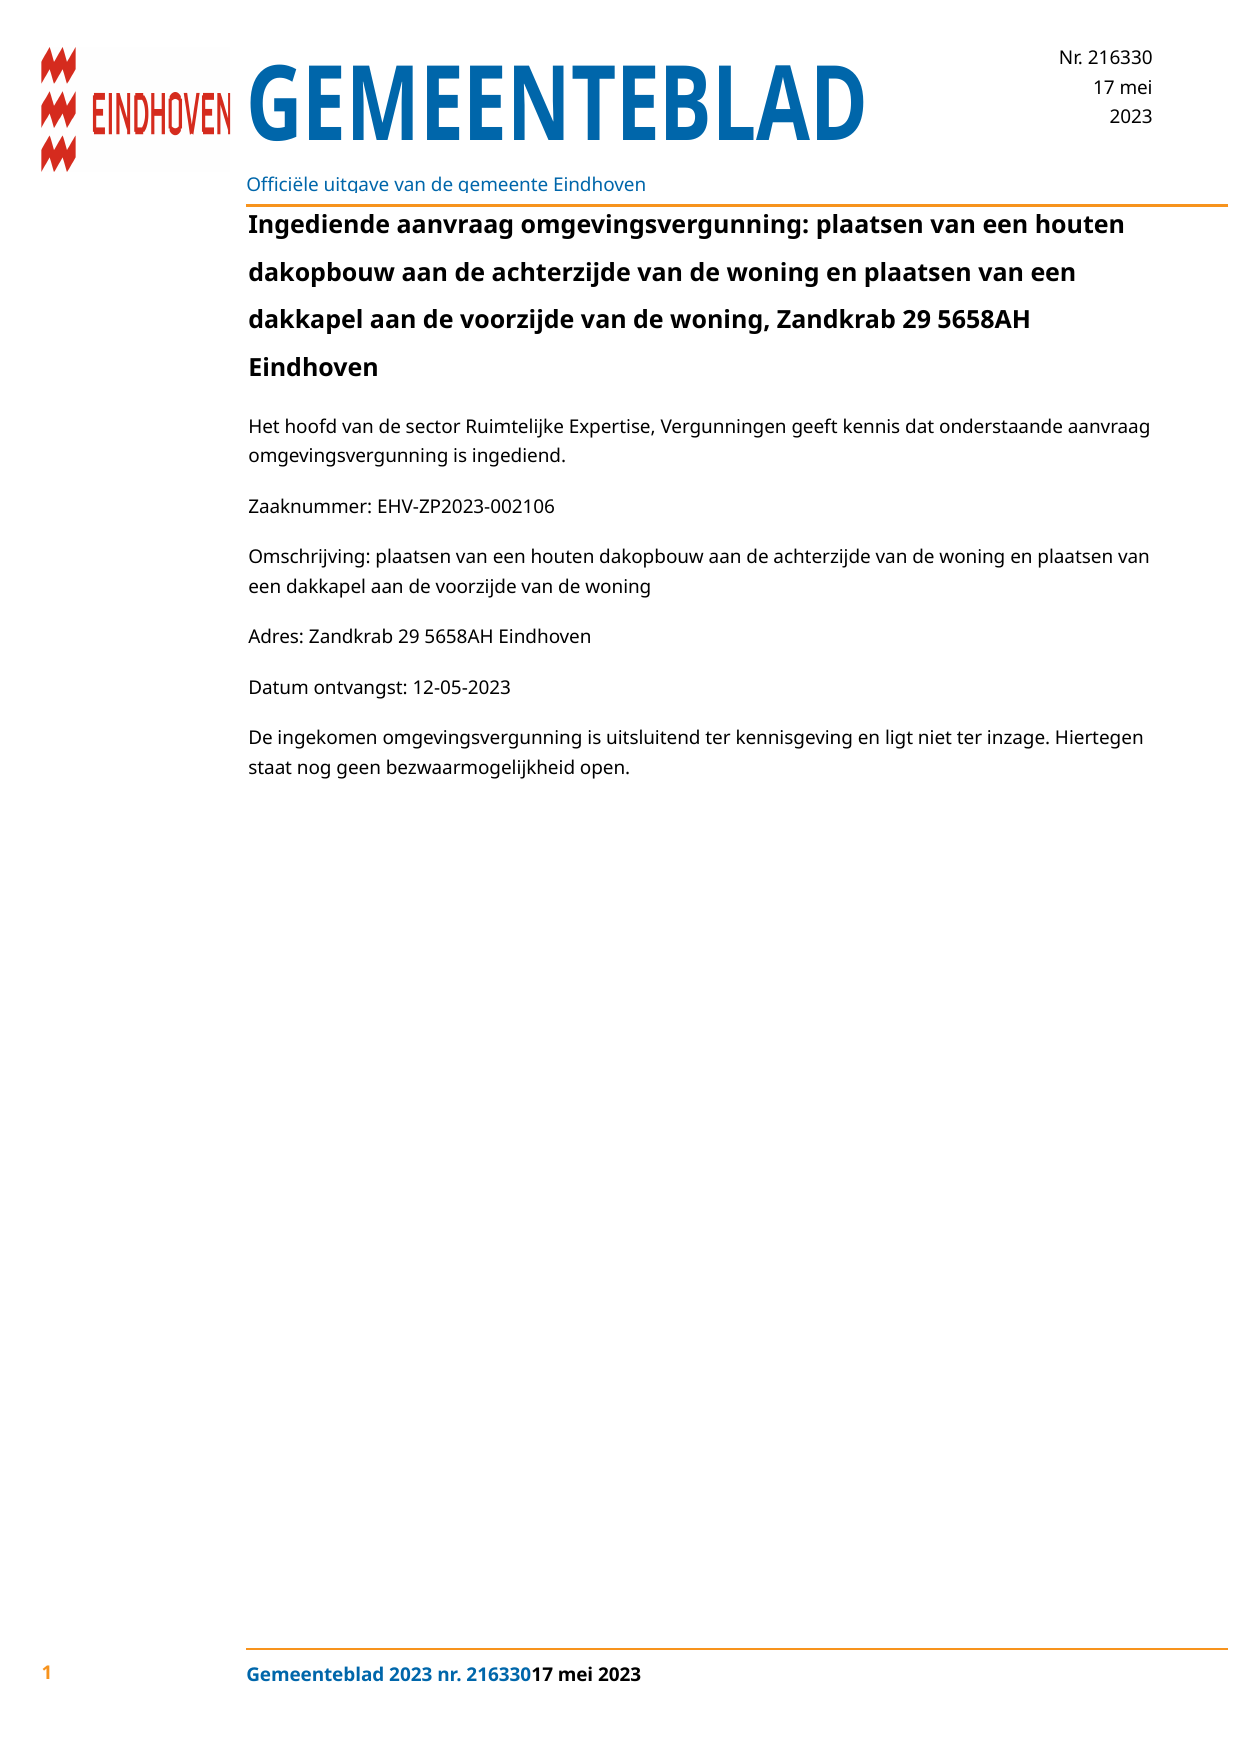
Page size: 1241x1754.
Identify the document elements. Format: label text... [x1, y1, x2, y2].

picture [41, 47, 231, 172]
text Datum ontvangst: 12-05-2023 [248, 674, 1152, 700]
text Omschrijving: plaatsen van een houten dakopbouw aan de achterzijde van de woning en plaatsen van een dakkapel aan de voorzijde van de woning [248, 543, 1152, 599]
text De ingekomen omgevingsvergunning is uitsluitend ter kennisgeving en ligt niet ter inzage. Hiertegen staat nog geen bezwaarmogelijkheid open. [248, 724, 1152, 780]
text Het hoofd van de sector Ruimtelijke Expertise, Vergunningen geeft kennis dat onderstaande aanvraag omgevingsvergunning is ingediend. [248, 413, 1152, 468]
text Adres: Zandkrab 29 5658AH Eindhoven [248, 623, 1152, 649]
text Ingediende aanvraag omgevingsvergunning: plaatsen van een houten dakopbouw aan de achterzijde van de woning en plaatsen van een dakkapel aan de voorzijde van de woning, Zandkrab 29 5658AH Eindhoven [248, 207, 1152, 384]
text Zaaknummer: EHV-ZP2023-002106 [248, 493, 1152, 519]
